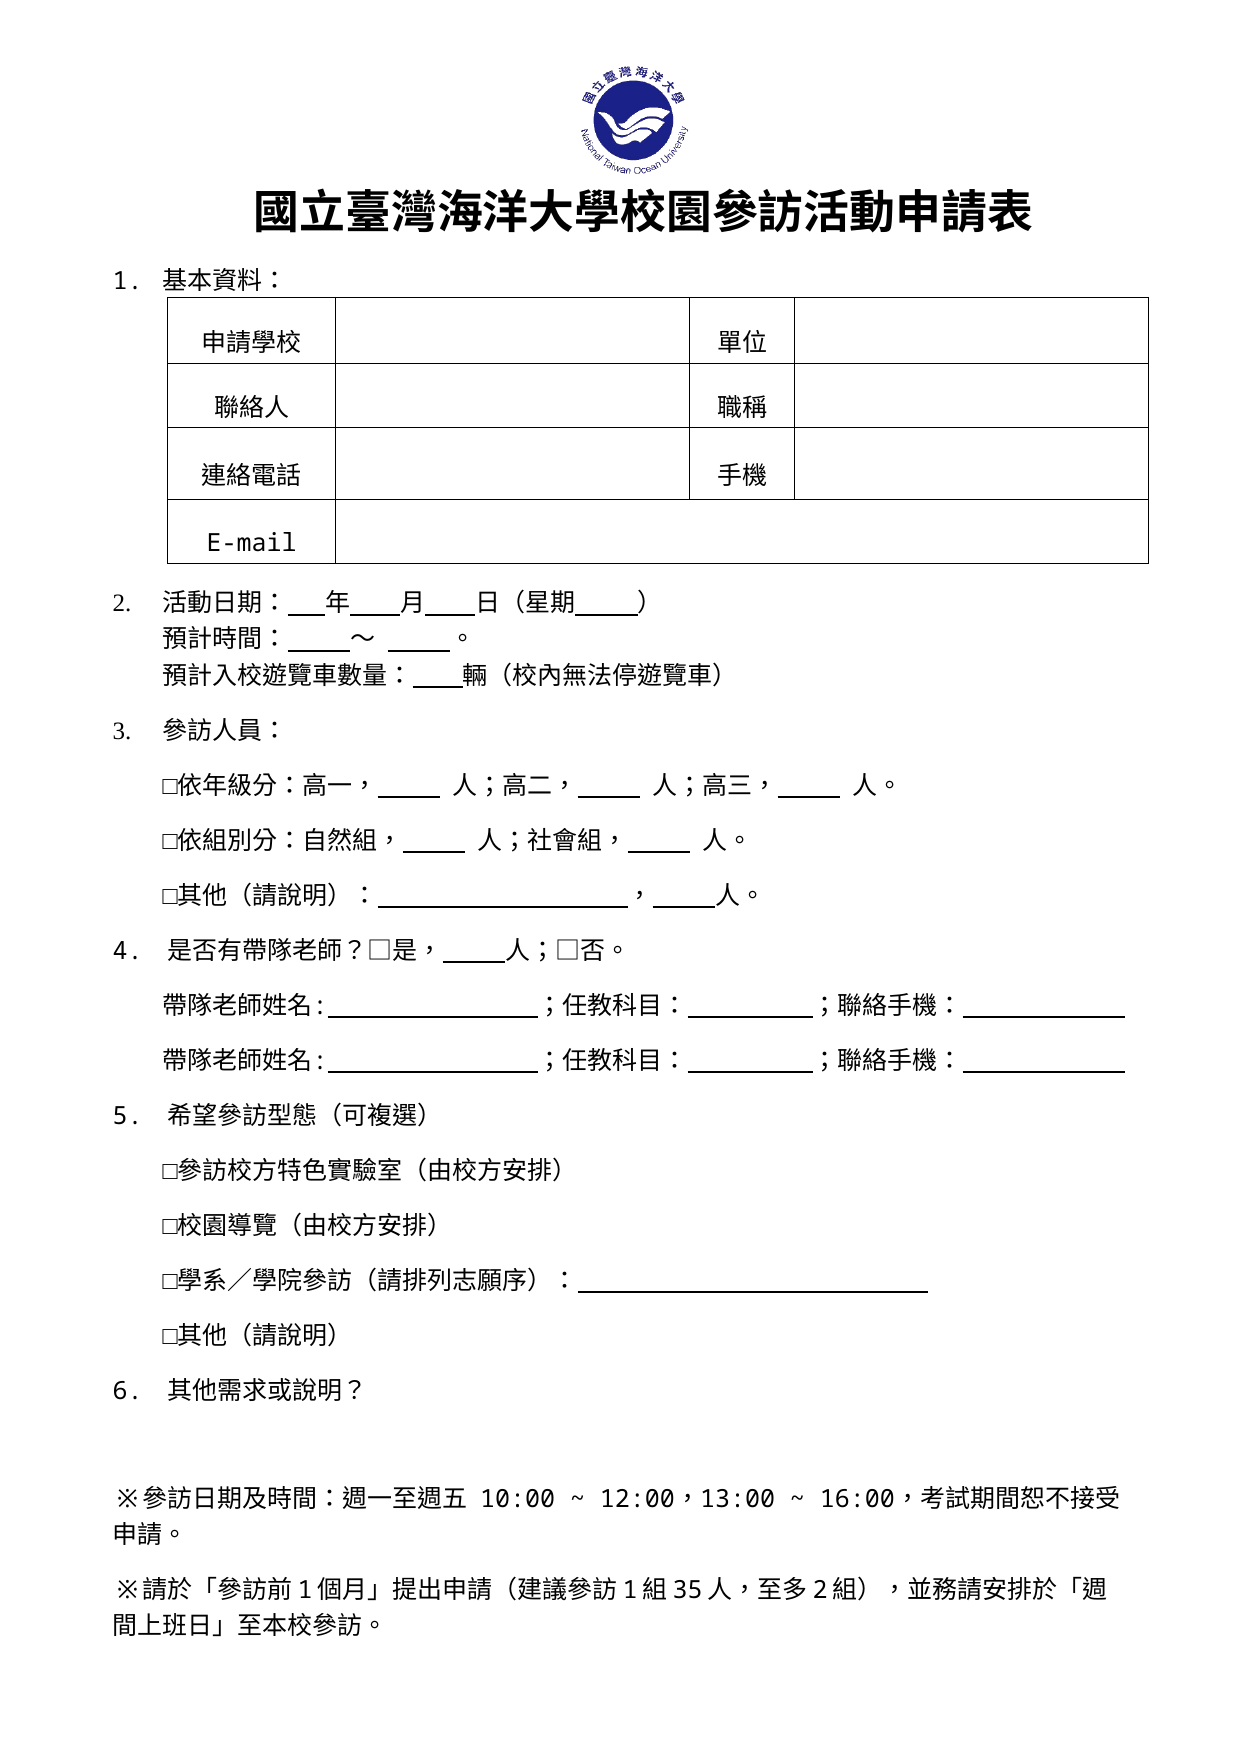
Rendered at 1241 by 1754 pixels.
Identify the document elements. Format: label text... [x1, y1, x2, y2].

list 參訪人員： [112, 710, 1128, 746]
table_cell [336, 428, 689, 499]
text 帶隊老師姓名: ；任教科目： ；聯絡手機： [112, 1040, 1128, 1076]
table_cell 職稱 [690, 364, 794, 427]
list 基本資料： [112, 261, 1128, 297]
text ※請於「參訪前1個月」提出申請（建議參訪1組35人，至多2組），並務請安排於「週間上班日」至本校參訪。 [112, 1569, 1128, 1642]
text 5. 希望參訪型態（可複選） [112, 1095, 1128, 1131]
table_header 單位 [690, 298, 794, 363]
text □其他（請說明）： ， 人。 [162, 875, 1128, 911]
table_cell E-mail [168, 500, 335, 563]
table_cell [795, 428, 1148, 499]
table_header [795, 298, 1148, 363]
text □依組別分：自然組， 人；社會組， 人。 [162, 820, 1128, 856]
text 預計入校遊覽車數量： 輛（校內無法停遊覽車） [162, 655, 1128, 691]
text 帶隊老師姓名: ；任教科目： ；聯絡手機： [112, 985, 1128, 1021]
table_header 申請學校 [168, 298, 335, 363]
text 預計時間： ～ 。 [162, 619, 1128, 655]
text □其他（請說明） [112, 1315, 1128, 1351]
text □學系／學院參訪（請排列志願序）： [112, 1260, 1128, 1296]
table_cell 手機 [690, 428, 794, 499]
text □參訪校方特色實驗室（由校方安排） [112, 1150, 1128, 1186]
text 國立臺灣海洋大學校園參訪活動申請表 [112, 175, 1128, 242]
table_cell [336, 500, 1148, 563]
table_cell 連絡電話 [168, 428, 335, 499]
text □依年級分：高一， 人；高二， 人；高三， 人。 [162, 765, 1128, 801]
table_cell [336, 364, 689, 427]
table_header [336, 298, 689, 363]
text 6. 其他需求或說明？ [112, 1370, 1128, 1406]
text 4. 是否有帶隊老師？□是， 人；□否。 [112, 930, 1128, 966]
text □校園導覽（由校方安排） [112, 1205, 1128, 1241]
list 活動日期： 年 月 日（星期 ） [112, 583, 1128, 619]
text ※參訪日期及時間：週一至週五 10:00 ~ 12:00，13:00 ~ 16:00，考試期間恕不接受申請。 [112, 1478, 1128, 1551]
table_cell [795, 364, 1148, 427]
table_cell 聯絡人 [168, 364, 335, 427]
